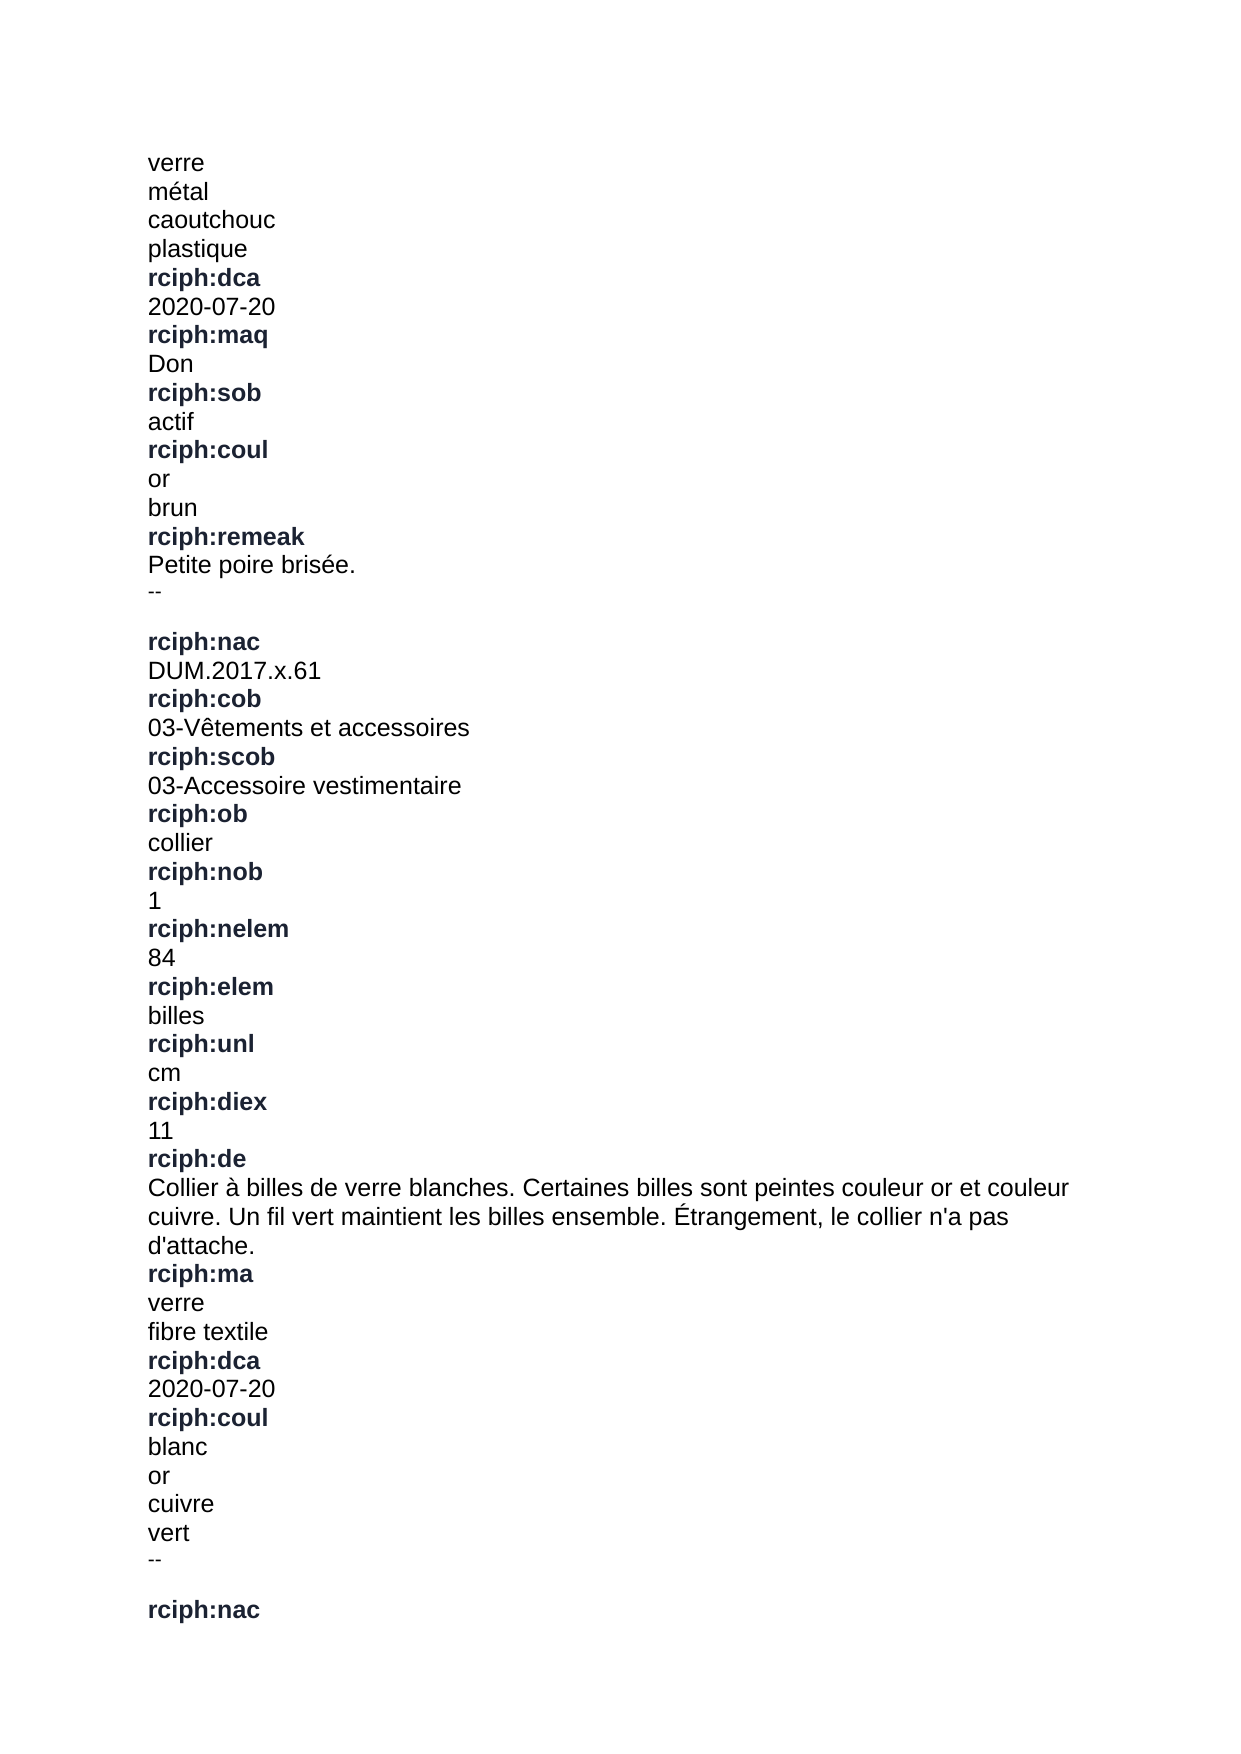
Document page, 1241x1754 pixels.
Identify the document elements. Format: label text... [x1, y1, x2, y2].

text or [148, 1461, 1092, 1489]
text verre [148, 148, 1092, 176]
text rciph:dca [148, 263, 1092, 291]
text rciph:sob [148, 378, 1092, 406]
text rciph:nac [148, 1595, 1092, 1623]
text Don [148, 349, 1092, 378]
text rciph:maq [148, 320, 1092, 349]
text DUM.2017.x.61 [148, 656, 1092, 684]
text rciph:ma [148, 1259, 1092, 1288]
text actif [148, 406, 1092, 435]
text caoutchouc [148, 205, 1092, 234]
text -- [148, 579, 1092, 603]
text brun [148, 493, 1092, 521]
text 2020-07-20 [148, 291, 1092, 320]
text rciph:coul [148, 435, 1092, 464]
text 2020-07-20 [148, 1374, 1092, 1403]
text métal [148, 176, 1092, 205]
text rciph:diex [148, 1087, 1092, 1116]
text billes [148, 1001, 1092, 1029]
text rciph:dca [148, 1346, 1092, 1374]
text 1 [148, 886, 1092, 914]
text rciph:coul [148, 1403, 1092, 1432]
text cuivre [148, 1489, 1092, 1518]
text -- [148, 1547, 1092, 1571]
text rciph:ob [148, 799, 1092, 828]
text rciph:unl [148, 1029, 1092, 1058]
text vert [148, 1518, 1092, 1547]
text blanc [148, 1432, 1092, 1461]
text or [148, 464, 1092, 493]
text rciph:elem [148, 972, 1092, 1001]
text verre [148, 1288, 1092, 1317]
text rciph:nac [148, 627, 1092, 656]
text 03-Vêtements et accessoires [148, 713, 1092, 742]
text rciph:de [148, 1144, 1092, 1173]
text rciph:cob [148, 684, 1092, 713]
text rciph:nelem [148, 914, 1092, 943]
text collier [148, 828, 1092, 857]
text rciph:nob [148, 857, 1092, 886]
text Collier à billes de verre blanches. Certaines billes sont peintes couleur or et couleur cuivre. Un fil vert maintient les billes ensemble. Étrangement, le collier n'a pas d'attache. [148, 1173, 1092, 1259]
text 84 [148, 943, 1092, 972]
text Petite poire brisée. [148, 550, 1092, 579]
text 11 [148, 1116, 1092, 1144]
text rciph:remeak [148, 521, 1092, 550]
text cm [148, 1058, 1092, 1087]
text plastique [148, 234, 1092, 263]
text 03-Accessoire vestimentaire [148, 771, 1092, 799]
text fibre textile [148, 1317, 1092, 1346]
text rciph:scob [148, 742, 1092, 771]
